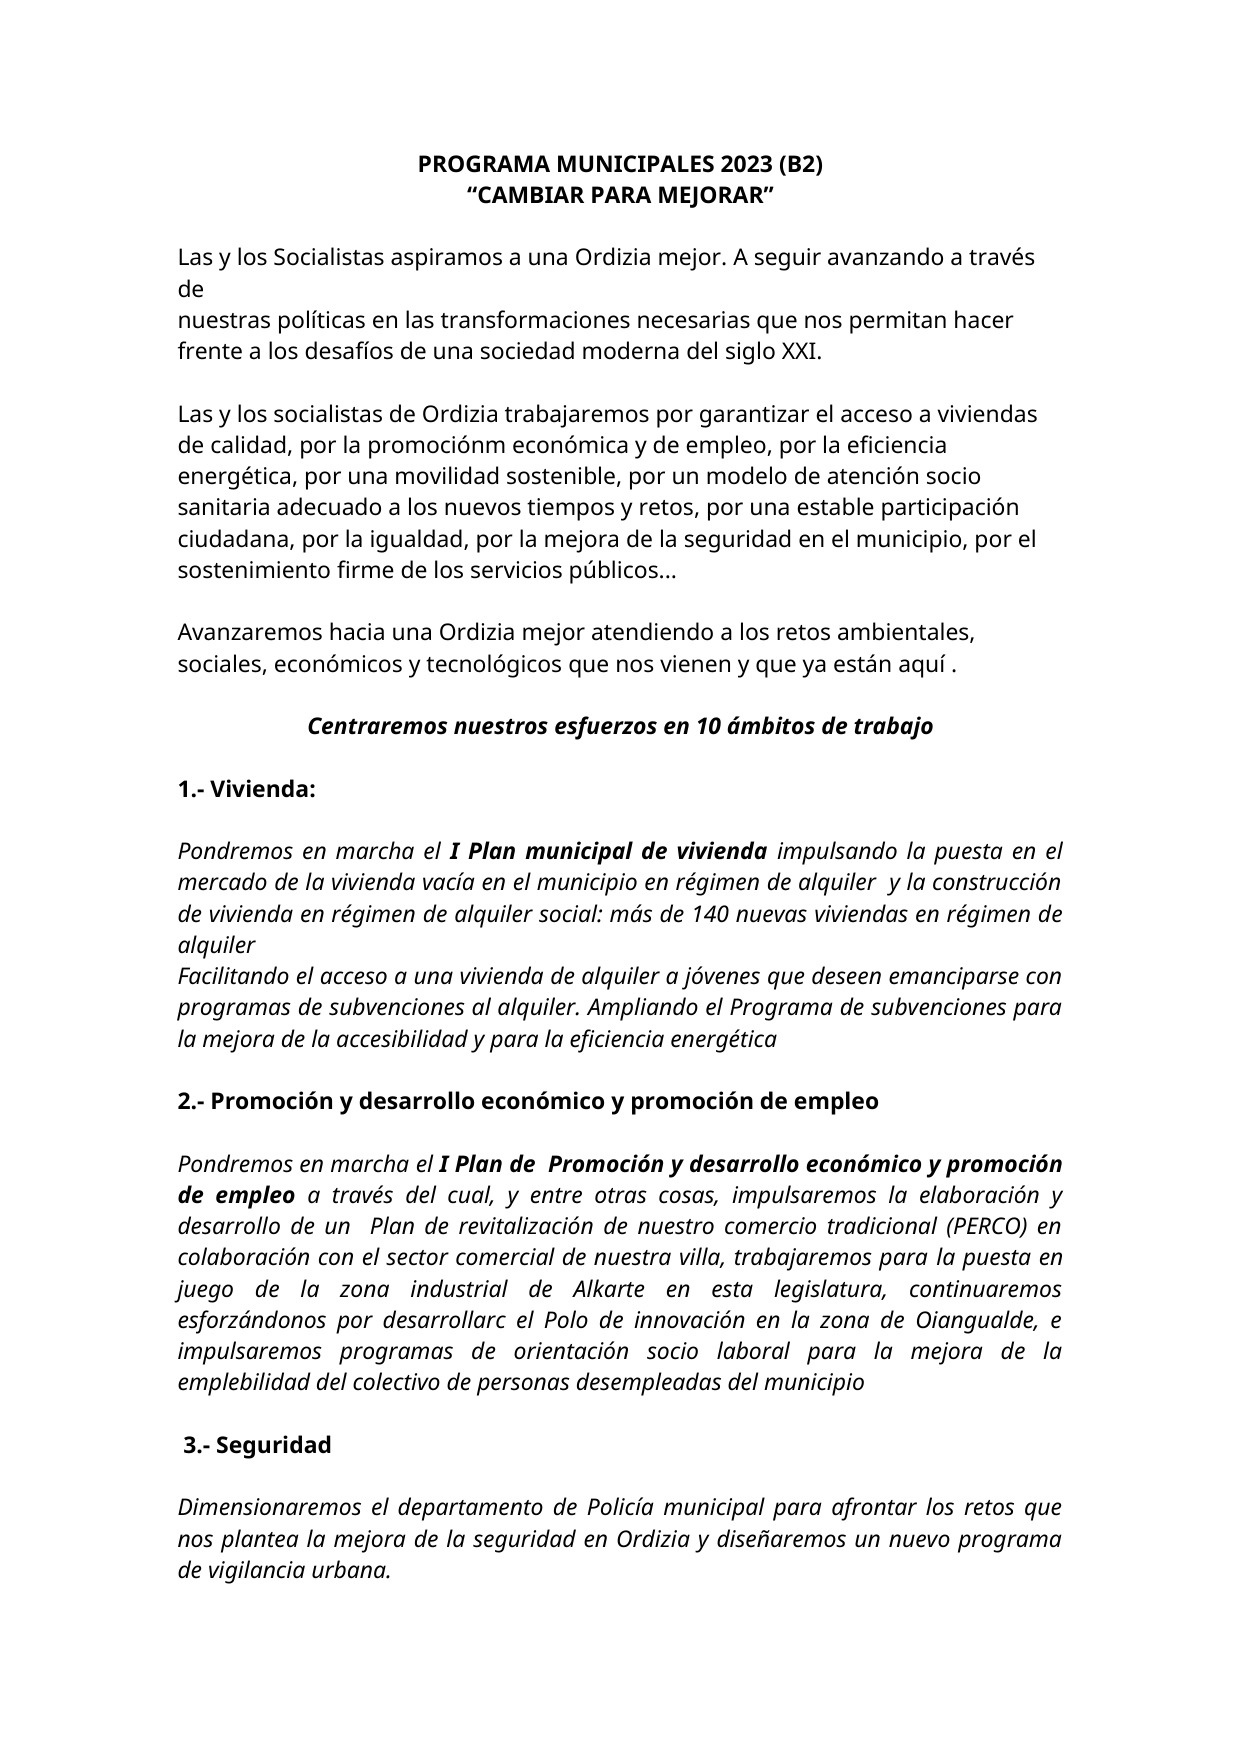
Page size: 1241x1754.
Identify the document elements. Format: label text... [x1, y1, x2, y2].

text 2.- Promoción y desarrollo económico y promoción de empleo [177, 1085, 1063, 1116]
text Pondremos en marcha el I Plan municipal de vivienda impulsando la puesta en el mercado de la vivienda vacía en el municipio en régimen de alquiler y la construcción de vivienda en régimen de alquiler social: más de 140 nuevas viviendas en régimen de alquiler [177, 835, 1063, 960]
text Centraremos nuestros esfuerzos en 10 ámbitos de trabajo [177, 710, 1063, 741]
text Facilitando el acceso a una vivienda de alquiler a jóvenes que deseen emanciparse con programas de subvenciones al alquiler. Ampliando el Programa de subvenciones para la mejora de la accesibilidad y para la eficiencia energética [177, 960, 1063, 1054]
text Dimensionaremos el departamento de Policía municipal para afrontar los retos que nos plantea la mejora de la seguridad en Ordizia y diseñaremos un nuevo programa de vigilancia urbana. [177, 1491, 1063, 1585]
subtitle PROGRAMA MUNICIPALES 2023 (B2) [177, 148, 1063, 179]
text Las y los Socialistas aspiramos a una Ordizia mejor. A seguir avanzando a través de nuestras políticas en las transformaciones necesarias que nos permitan hacer frente a los desafíos de una sociedad moderna del siglo XXI. [177, 241, 1063, 366]
text Las y los socialistas de Ordizia trabajaremos por garantizar el acceso a viviendas de calidad, por la promociónm económica y de empleo, por la eficiencia energética, por una movilidad sostenible, por un modelo de atención socio sanitaria adecuado a los nuevos tiempos y retos, por una estable participación ciudadana, por la igualdad, por la mejora de la seguridad en el municipio, por el sostenimiento firme de los servicios públicos... [177, 398, 1063, 585]
subtitle “CAMBIAR PARA MEJORAR” [177, 179, 1063, 210]
text Pondremos en marcha el I Plan de Promoción y desarrollo económico y promoción de empleo a través del cual, y entre otras cosas, impulsaremos la elaboración y desarrollo de un Plan de revitalización de nuestro comercio tradicional (PERCO) en colaboración con el sector comercial de nuestra villa, trabajaremos para la puesta en juego de la zona industrial de Alkarte en esta legislatura, continuaremos esforzándonos por desarrollarc el Polo de innovación en la zona de Oiangualde, e impulsaremos programas de orientación socio laboral para la mejora de la emplebilidad del colectivo de personas desempleadas del municipio [177, 1148, 1063, 1398]
text Avanzaremos hacia una Ordizia mejor atendiendo a los retos ambientales, sociales, económicos y tecnológicos que nos vienen y que ya están aquí . [177, 616, 1063, 679]
text 1.- Vivienda: [177, 773, 1063, 804]
text 3.- Seguridad [177, 1429, 1063, 1460]
